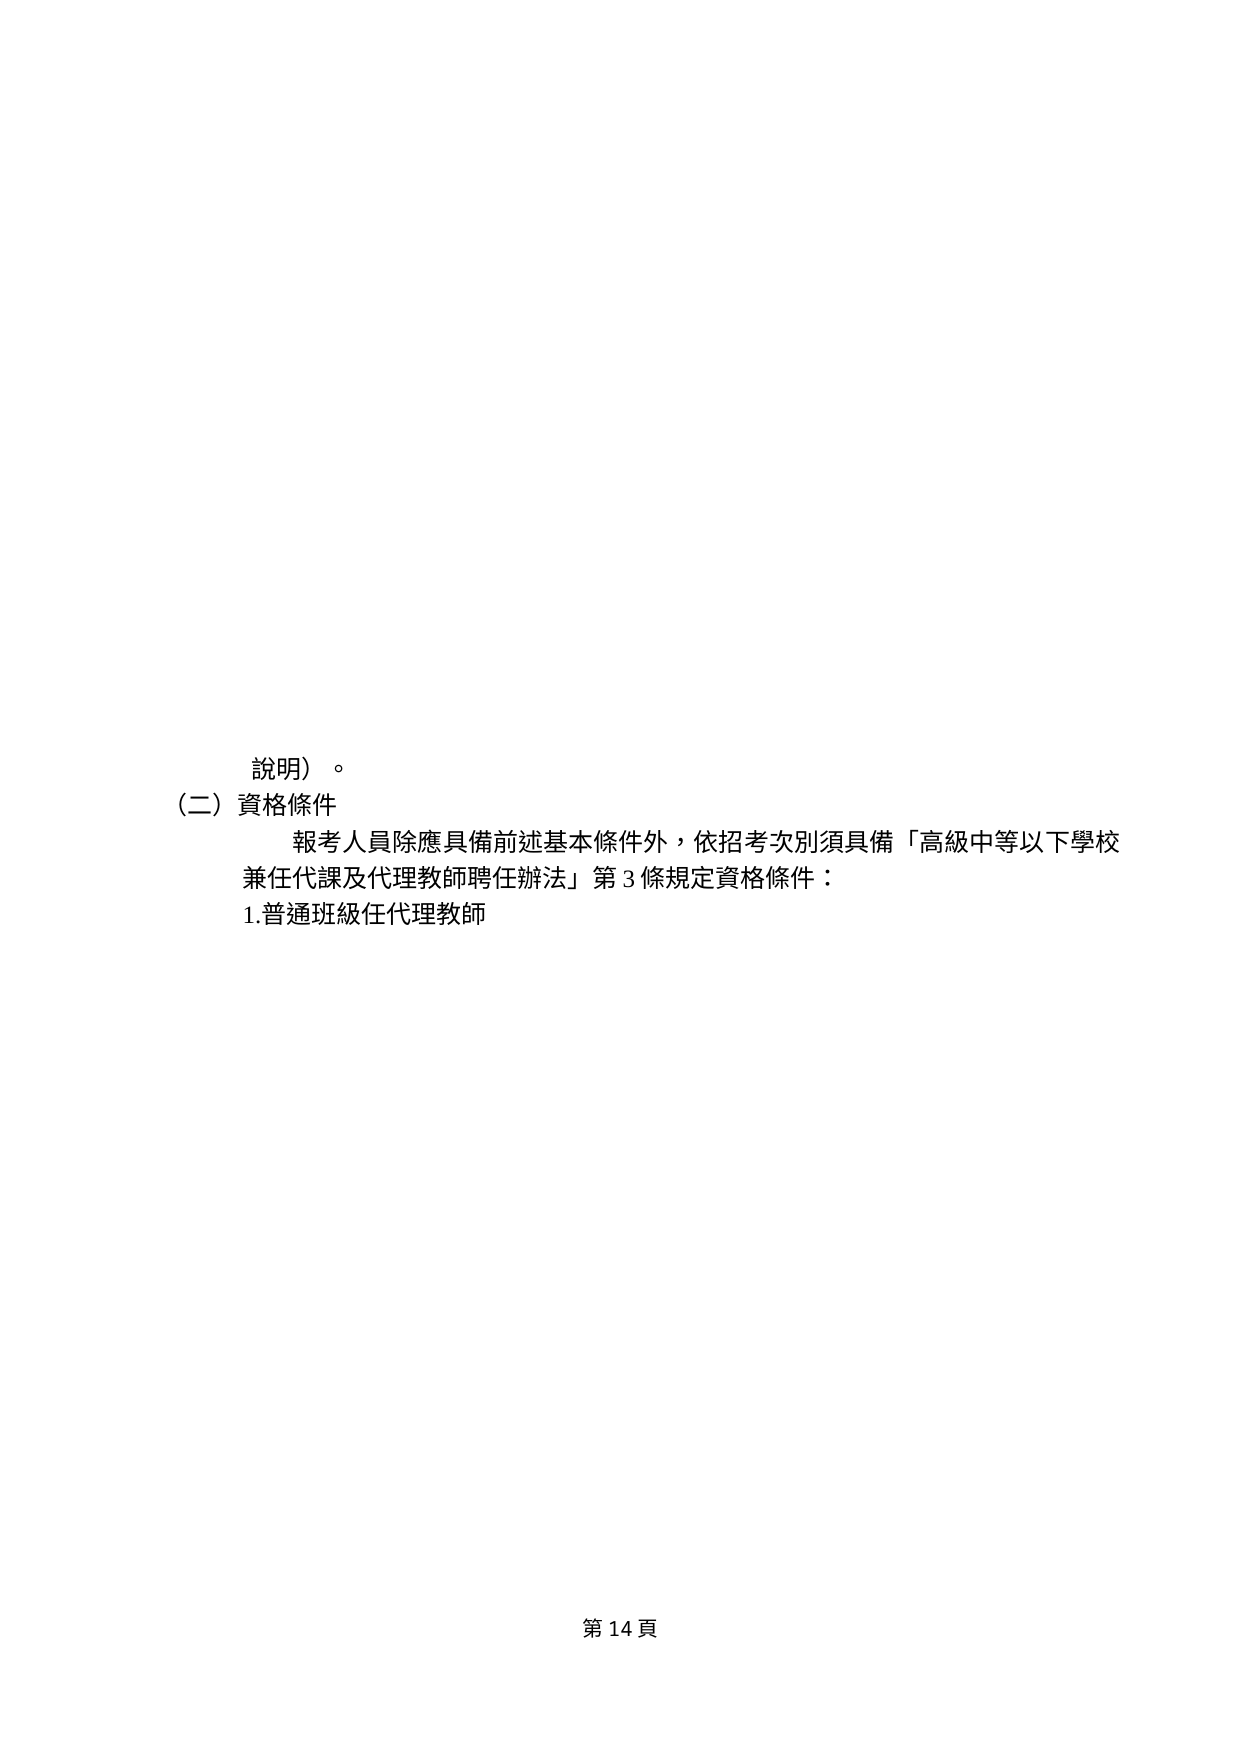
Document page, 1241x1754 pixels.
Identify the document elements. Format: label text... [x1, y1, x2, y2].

text 1.普通班級任代理教師 [242, 894, 1122, 931]
text 報考人員除應具備前述基本條件外，依招考次別須具備「高級中等以下學校兼任代課及代理教師聘任辦法」第3條規定資格條件： [242, 822, 1122, 894]
text （二）資格條件 [162, 786, 1122, 822]
text 說明）。 [236, 749, 1122, 786]
